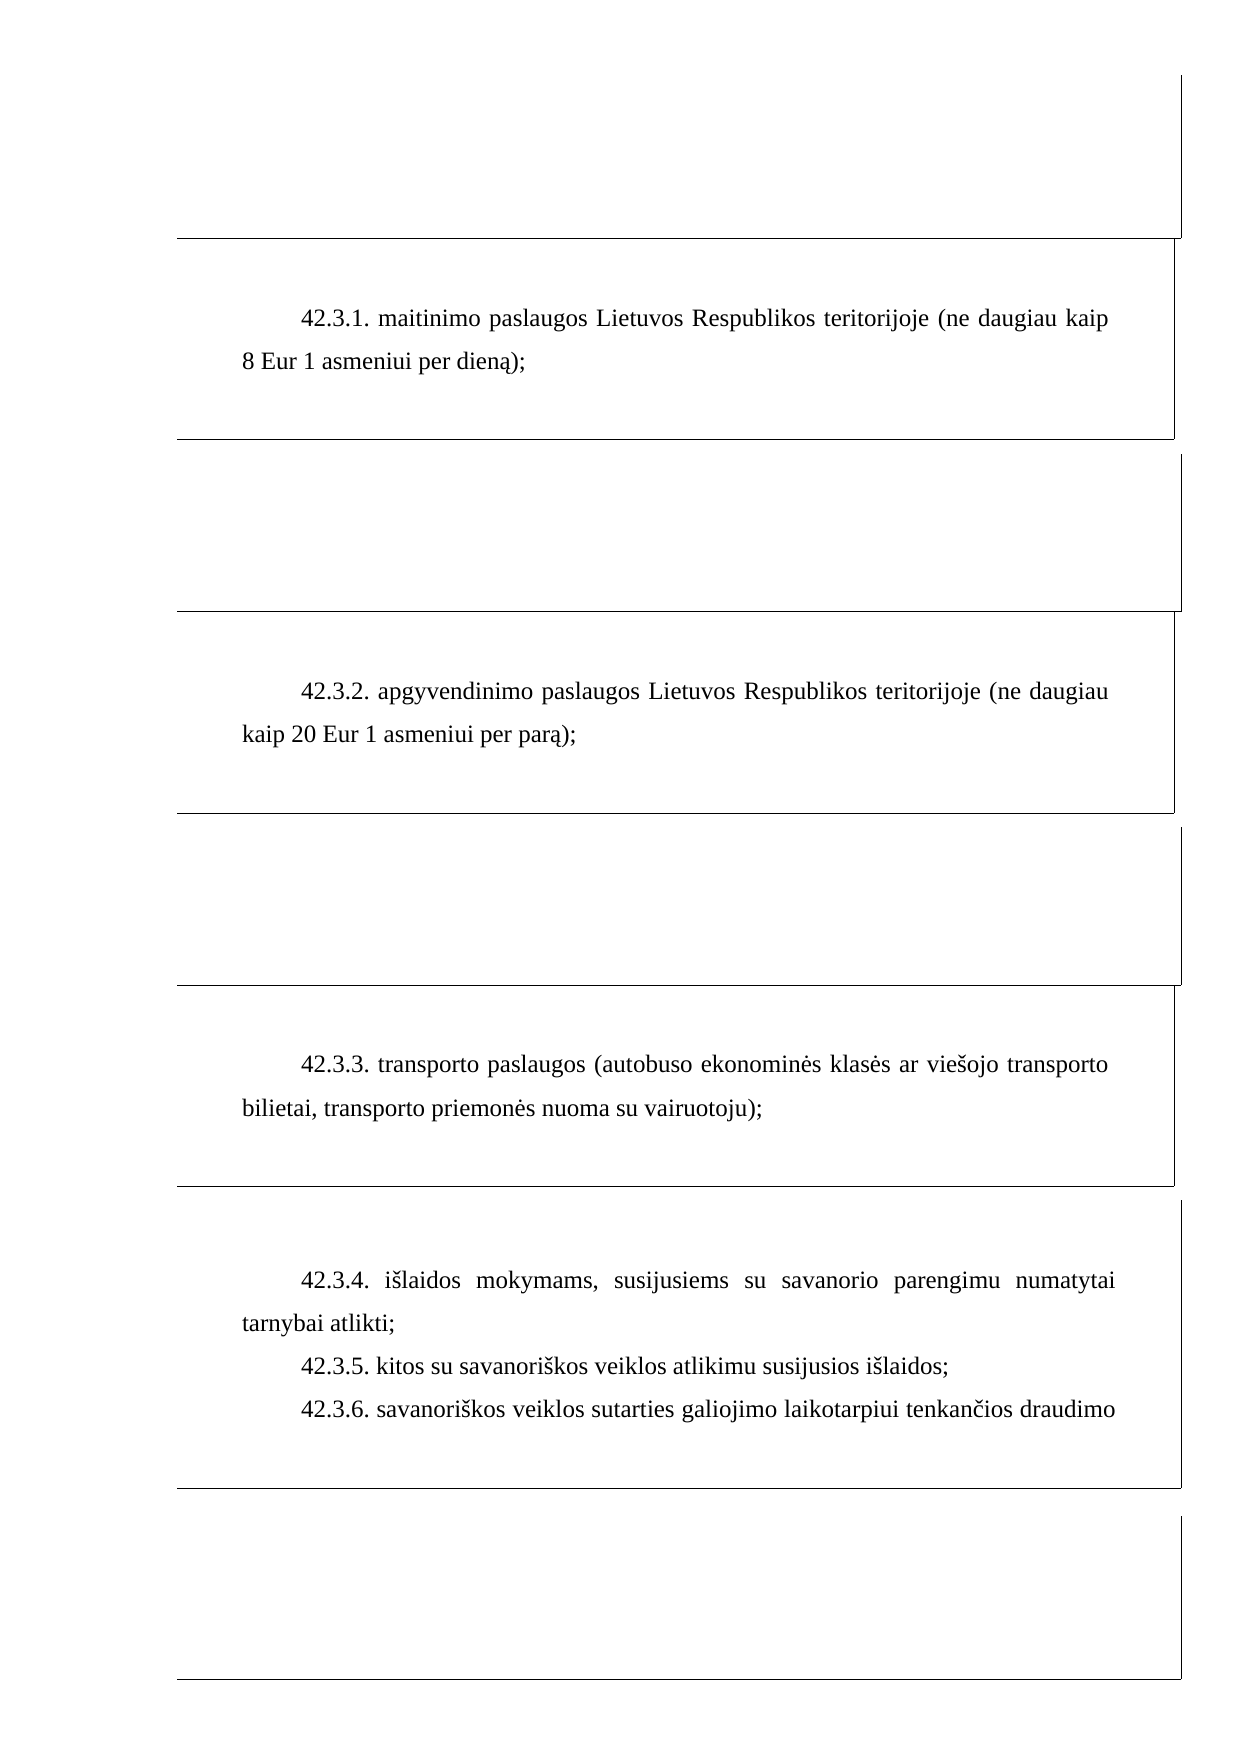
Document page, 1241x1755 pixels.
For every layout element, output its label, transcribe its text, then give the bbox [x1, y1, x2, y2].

text 42.3.3. transporto paslaugos (autobuso ekonominės klasės ar viešojo transporto bilietai, transporto priemonės nuoma su vairuotoju); [177, 985, 1174, 1186]
text 42.3.2. apgyvendinimo paslaugos Lietuvos Respublikos teritorijoje (ne daugiau kaip 20 Eur 1 asmeniui per parą); [177, 612, 1174, 813]
text 42.3.6. savanoriškos veiklos sutarties galiojimo laikotarpiui tenkančios draudimo išlaidos. [177, 1330, 1181, 1488]
text 42.3.4. išlaidos mokymams, susijusiems su savanorio parengimu numatytai tarnybai atlikti; [177, 1200, 1181, 1287]
text 42.3.5. kitos su savanoriškos veiklos atlikimu susijusios išlaidos; [177, 1287, 1181, 1330]
text 42.3.1. maitinimo paslaugos Lietuvos Respublikos teritorijoje (ne daugiau kaip 8 Eur 1 asmeniui per dieną); [177, 238, 1174, 439]
